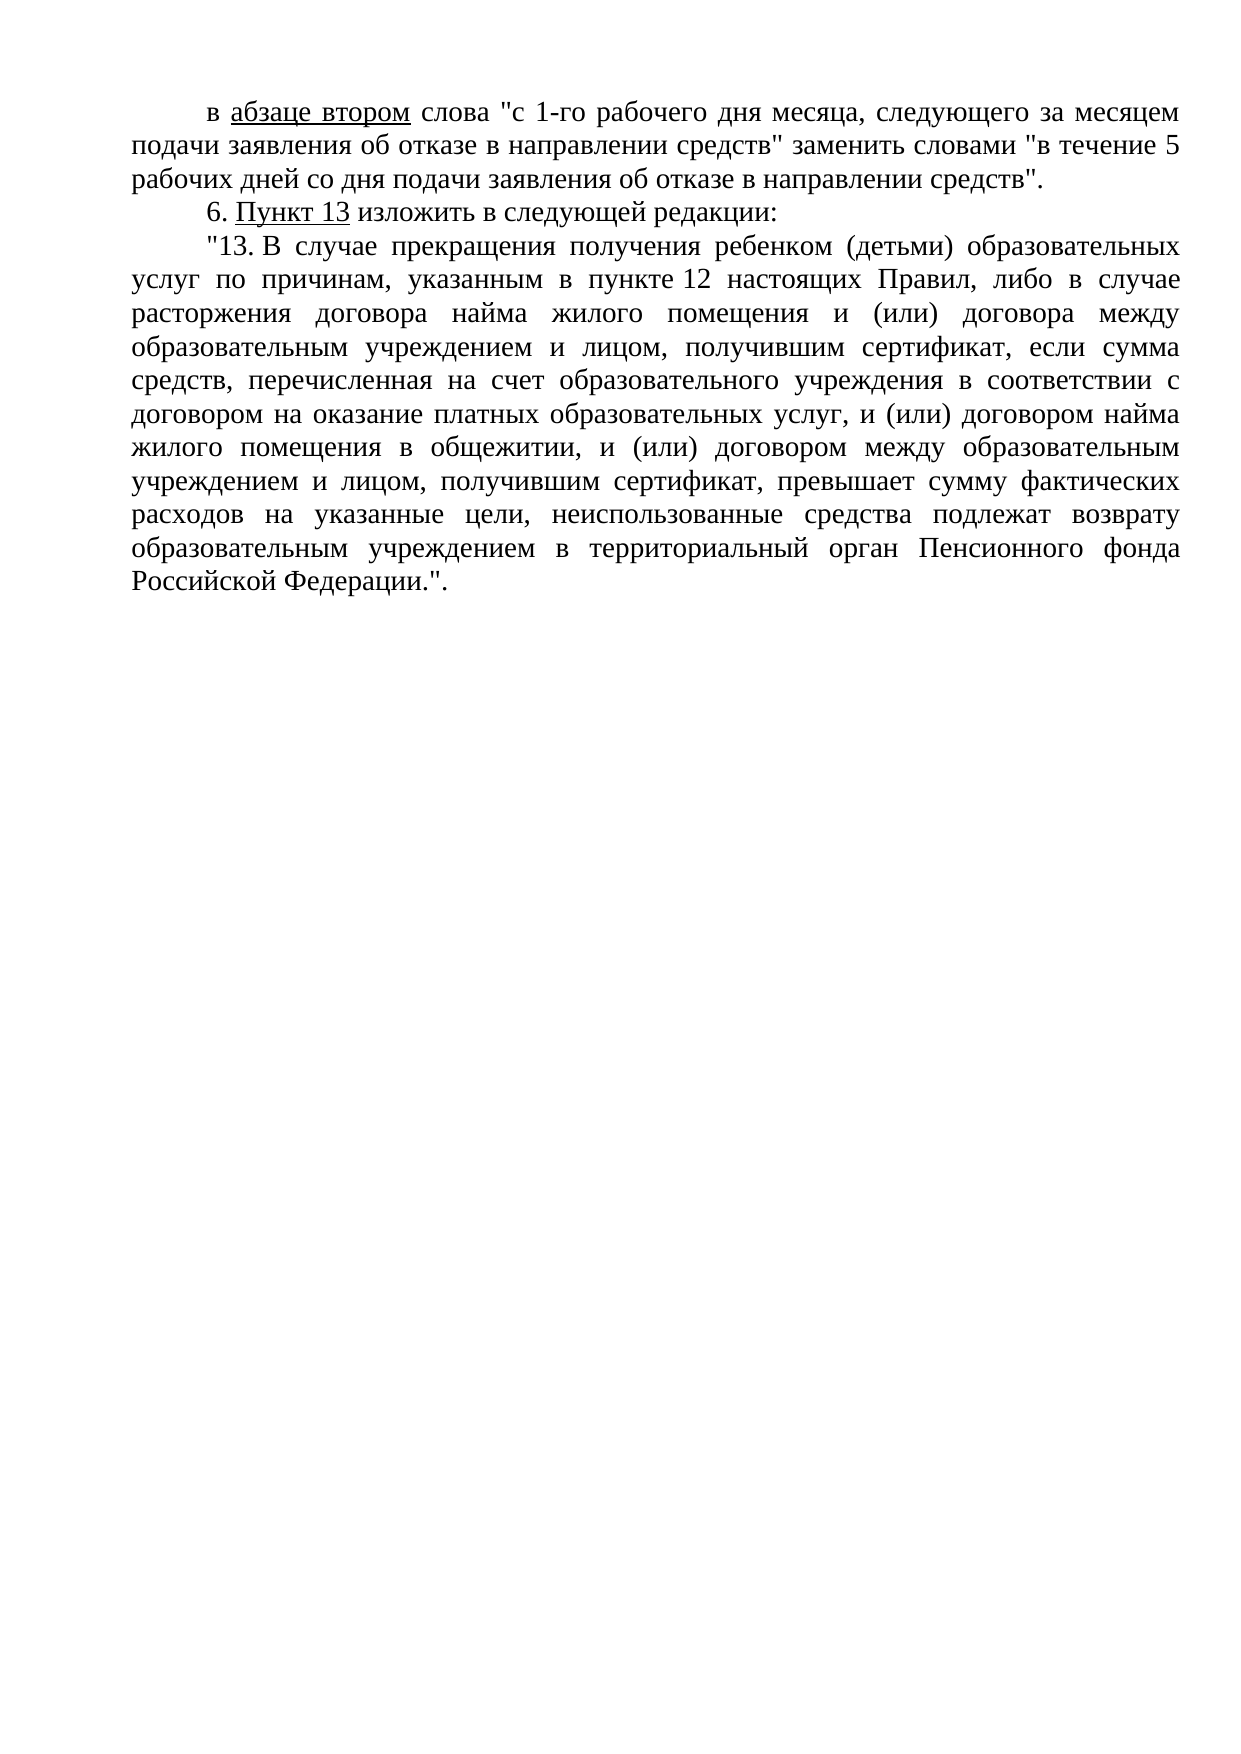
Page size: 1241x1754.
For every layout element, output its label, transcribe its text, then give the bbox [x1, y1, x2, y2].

text в абзаце втором слова "с 1-го рабочего дня месяца, следующего за месяцем подачи заявления об отказе в направлении средств" заменить словами "в течение 5 рабочих дней со дня подачи заявления об отказе в направлении средств". [131, 94, 1181, 194]
text 6. Пункт 13 изложить в следующей редакции: [131, 194, 1181, 228]
text "13. В случае прекращения получения ребенком (детьми) образовательных услуг по причинам, указанным в пункте 12 настоящих Правил, либо в случае расторжения договора найма жилого помещения и (или) договора между образовательным учреждением и лицом, получившим сертификат, если сумма средств, перечисленная на счет образовательного учреждения в соответствии с договором на оказание платных образовательных услуг, и (или) договором найма жилого помещения в общежитии, и (или) договором между образовательным учреждением и лицом, получившим сертификат, превышает сумму фактических расходов на указанные цели, неиспользованные средства подлежат возврату образовательным учреждением в территориальный орган Пенсионного фонда Российской Федерации.". [131, 228, 1181, 597]
